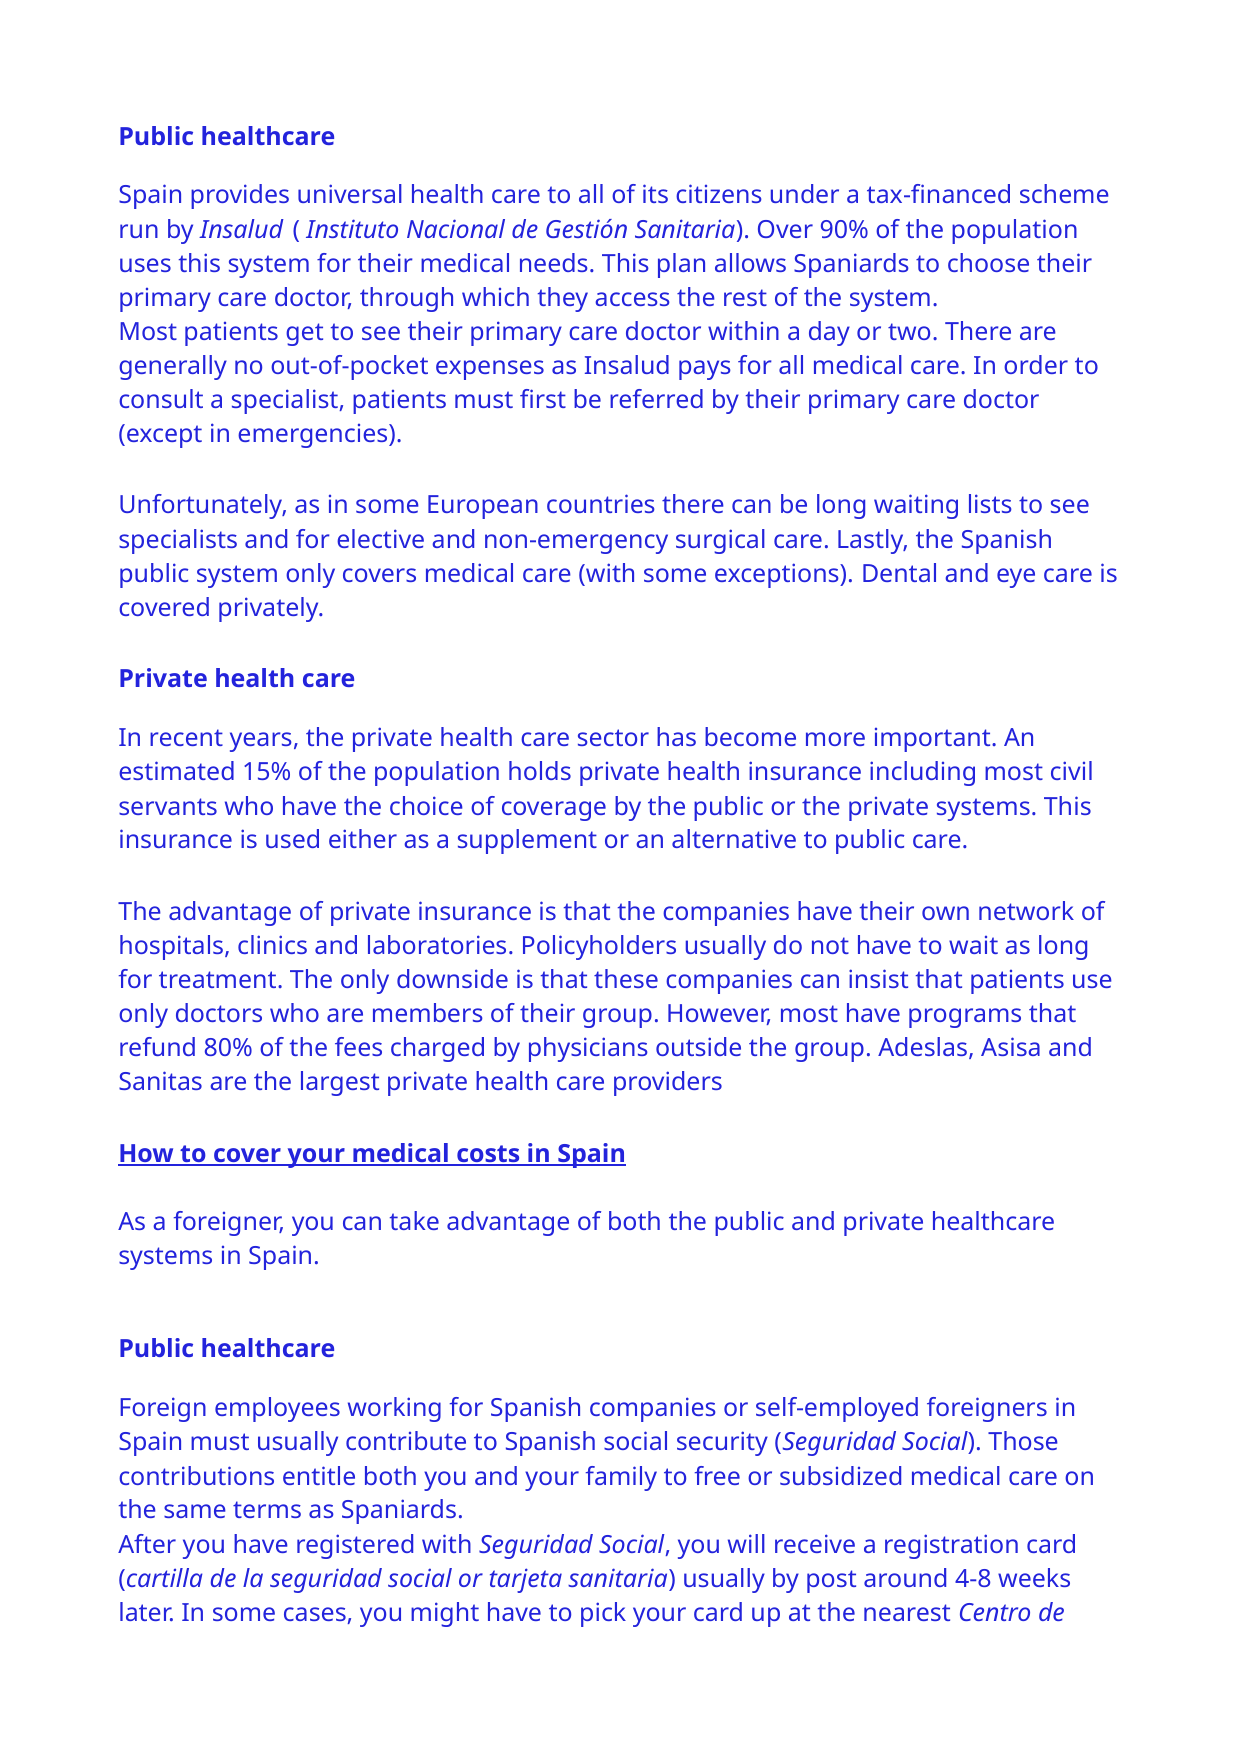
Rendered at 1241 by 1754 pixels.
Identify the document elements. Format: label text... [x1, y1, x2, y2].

text Spain provides universal health care to all of its citizens under a tax-financed scheme run by Insalud ( Instituto Nacional de Gestión Sanitaria). Over 90% of the population uses this system for their medical needs. This plan allows Spaniards to choose their primary care doctor, through which they access the rest of the system. [118, 177, 1122, 313]
text Unfortunately, as in some European countries there can be long waiting lists to see specialists and for elective and non-emergency surgical care. Lastly, the Spanish public system only covers medical care (with some exceptions). Dental and eye care is covered privately. [118, 487, 1122, 623]
subtitle Public healthcare [118, 118, 1122, 152]
text After you have registered with Seguridad Social, you will receive a registration card (cartilla de la seguridad social or tarjeta sanitaria) usually by post around 4-8 weeks later. In some cases, you might have to pick your card up at the nearest Centro de [118, 1526, 1122, 1628]
text In recent years, the private health care sector has become more important. An estimated 15% of the population holds private health insurance including most civil servants who have the choice of coverage by the public or the private systems. This insurance is used either as a supplement or an alternative to public care. [118, 720, 1122, 856]
text As a foreigner, you can take advantage of both the public and private healthcare systems in Spain. [118, 1204, 1122, 1272]
text Most patients get to see their primary care doctor within a day or two. There are generally no out-of-pocket expenses as Insalud pays for all medical care. In order to consult a specialist, patients must first be referred by their primary care doctor (except in emergencies). [118, 313, 1122, 450]
text Foreign employees working for Spanish companies or self-employed foreigners in Spain must usually contribute to Spanish social security (Seguridad Social). Those contributions entitle both you and your family to free or subsidized medical care on the same terms as Spaniards. [118, 1390, 1122, 1526]
subtitle Public healthcare [118, 1331, 1122, 1365]
subtitle How to cover your medical costs in Spain [118, 1136, 1122, 1170]
text The advantage of private insurance is that the companies have their own network of hospitals, clinics and laboratories. Policyholders usually do not have to wait as long for treatment. The only downside is that these companies can insist that patients use only doctors who are members of their group. However, most have programs that refund 80% of the fees charged by physicians outside the group. Adeslas, Asisa and Sanitas are the largest private health care providers [118, 894, 1122, 1098]
subtitle Private health care [118, 661, 1122, 695]
